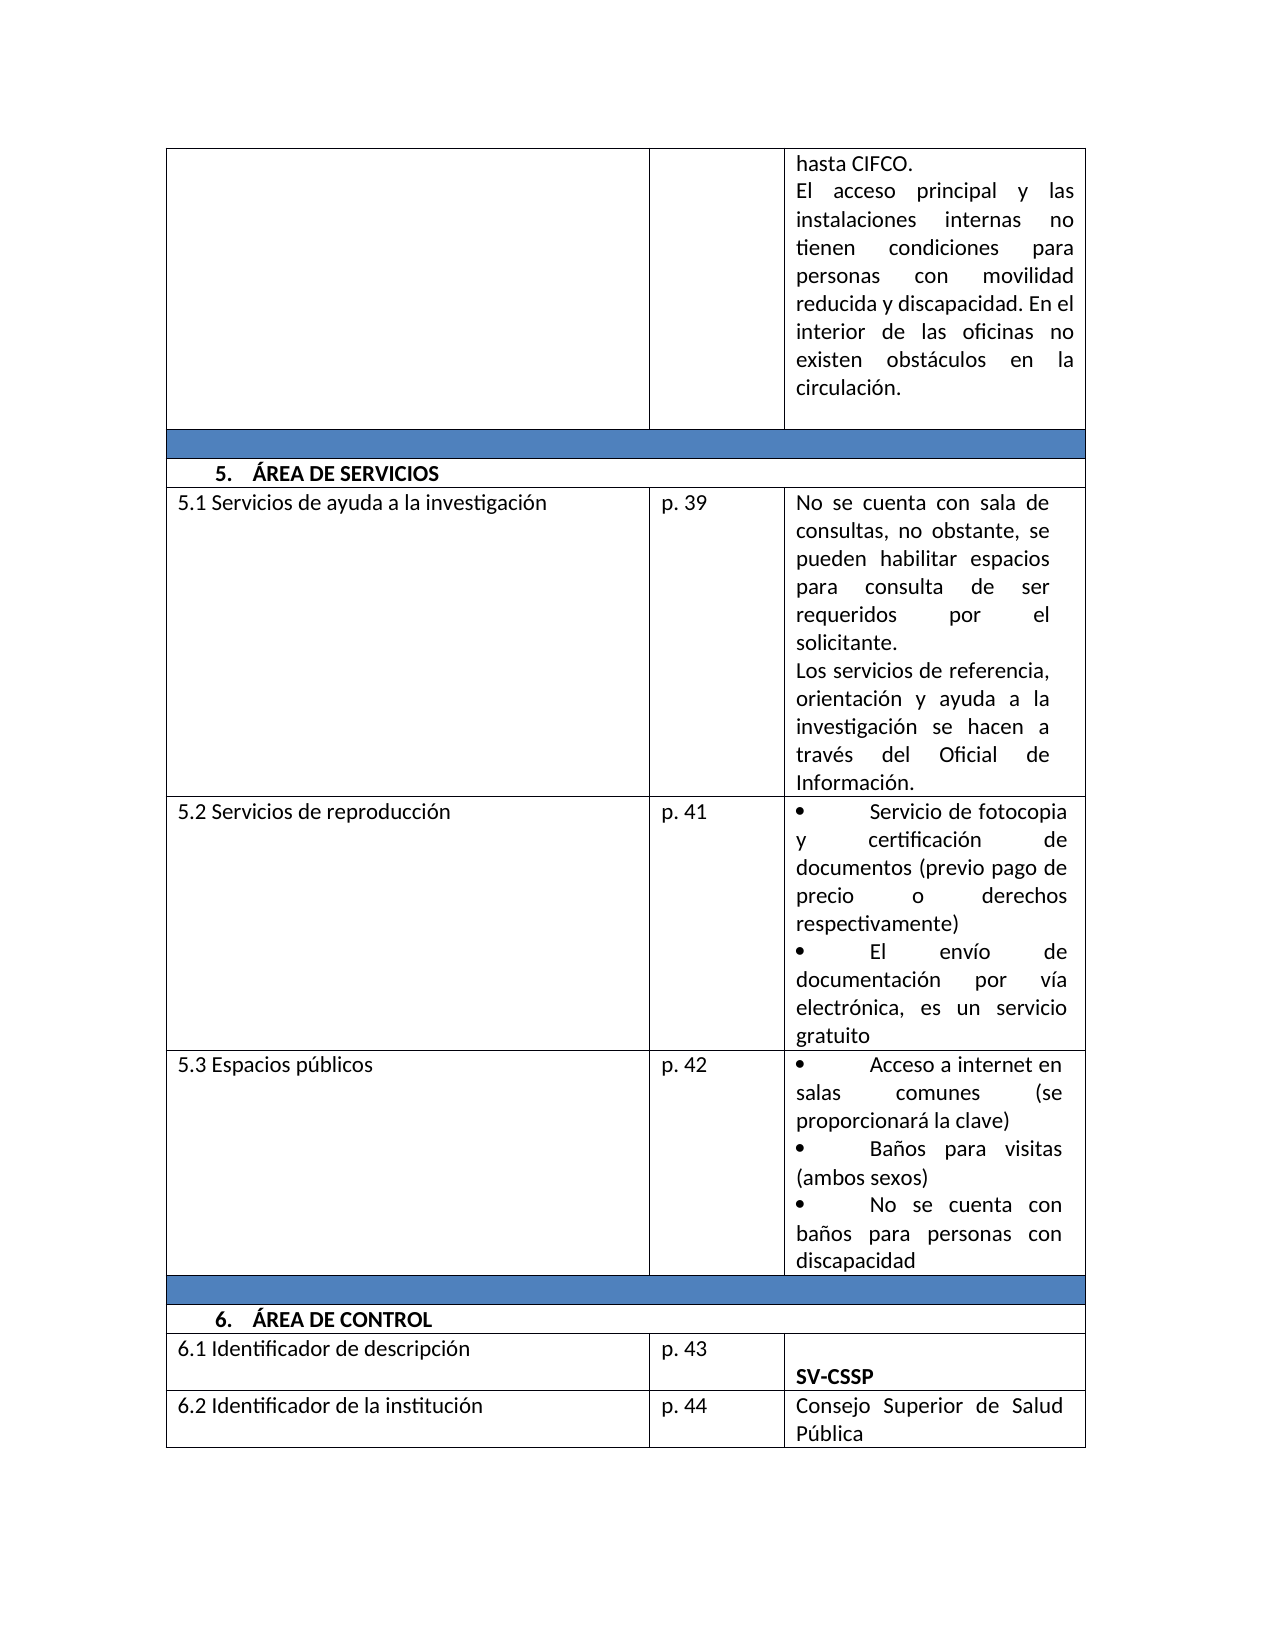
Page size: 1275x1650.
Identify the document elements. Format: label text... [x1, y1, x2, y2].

table_cell p. 39 [650, 488, 784, 796]
table_cell 5.3 Espacios públicos [167, 1051, 649, 1275]
table_cell [650, 149, 784, 429]
table_cell Acceso a internet en salas comunes (se proporcionará la clave) Baños para visitas (ambos sexos) No se cuenta con baños para personas con discapacidad [785, 1051, 1085, 1275]
table_cell 5.1 Servicios de ayuda a la investigación [167, 488, 649, 796]
table_cell [167, 430, 1085, 458]
table_cell Servicio de fotocopia y certificación de documentos (previo pago de precio o derechos respectivamente) El envío de documentación por vía electrónica, es un servicio gratuito [785, 797, 1085, 1049]
table_cell 6.2 Identificador de la institución [167, 1391, 649, 1447]
table_cell No se cuenta con sala de consultas, no obstante, se pueden habilitar espacios para consulta de ser requeridos por el solicitante. Los servicios de referencia, orientación y ayuda a la investigación se hacen a través del Oficial de Información. [785, 488, 1085, 796]
table_cell hasta CIFCO. El acceso principal y las instalaciones internas no tienen condiciones para personas con movilidad reducida y discapacidad. En el interior de las oficinas no existen obstáculos en la circulación. [785, 149, 1085, 429]
table_cell p. 43 [650, 1334, 784, 1390]
table_cell p. 41 [650, 797, 784, 1049]
table_cell Consejo Superior de Salud Pública [785, 1391, 1085, 1447]
table_cell [167, 1276, 1085, 1304]
table_cell 5.2 Servicios de reproducción [167, 797, 649, 1049]
table_cell ÁREA DE CONTROL [167, 1305, 1085, 1333]
table_cell p. 42 [650, 1051, 784, 1275]
table_cell 6.1 Identificador de descripción [167, 1334, 649, 1390]
table_cell p. 44 [650, 1391, 784, 1447]
table_cell [167, 149, 649, 429]
table_cell ÁREA DE SERVICIOS [167, 459, 1085, 487]
table_cell SV-CSSP [785, 1334, 1085, 1390]
